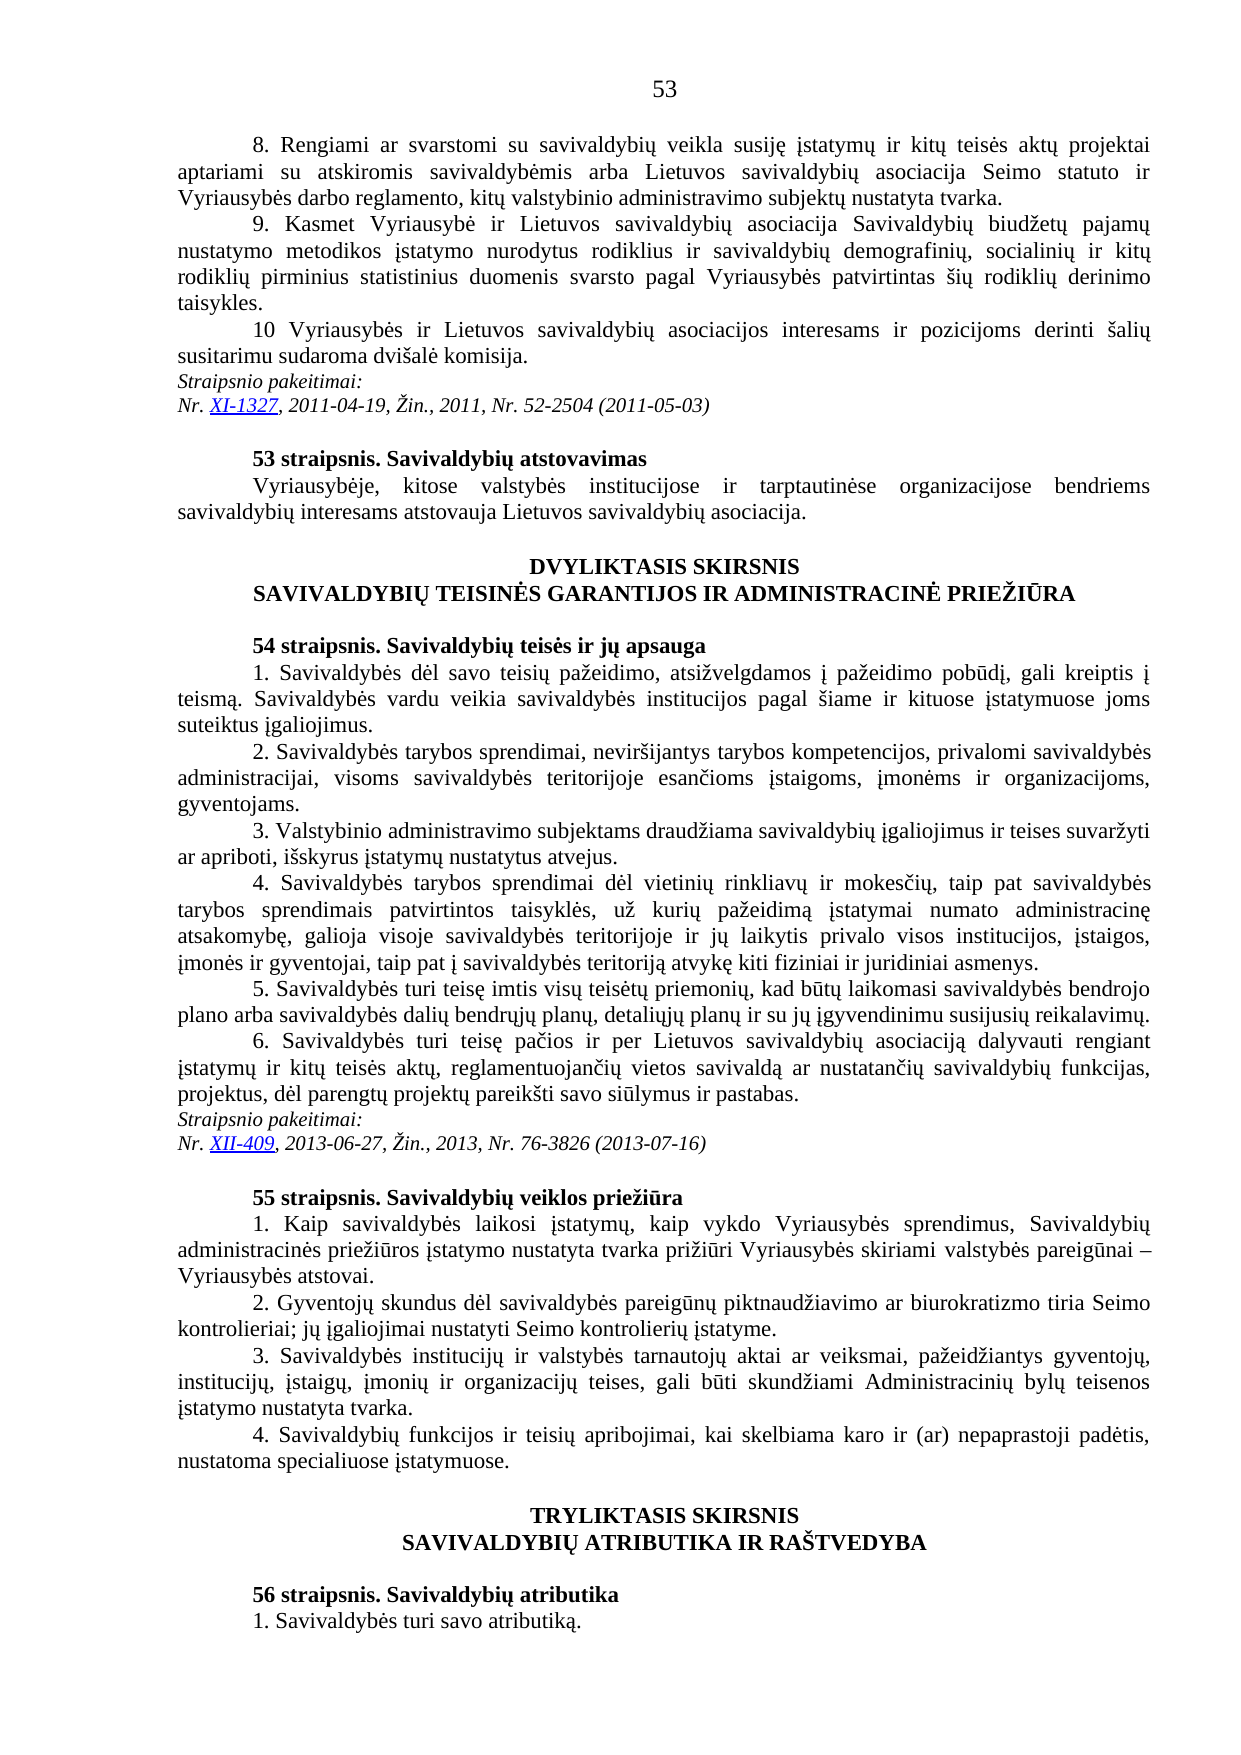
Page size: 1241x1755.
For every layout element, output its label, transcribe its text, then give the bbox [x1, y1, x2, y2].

text 3. Savivaldybės institucijų ir valstybės tarnautojų aktai ar veiksmai, pažeidžiantys gyventojų, institucijų, įstaigų, įmonių ir organizacijų teises, gali būti skundžiami Administracinių bylų teisenos įstatymo nustatyta tvarka. [177, 1342, 1152, 1421]
text 1. Kaip savivaldybės laikosi įstatymų, kaip vykdo Vyriausybės sprendimus, Savivaldybių administracinės priežiūros įstatymo nustatyta tvarka prižiūri Vyriausybės skiriami valstybės pareigūnai – Vyriausybės atstovai. [177, 1210, 1152, 1289]
text Straipsnio pakeitimai: [177, 1107, 1152, 1131]
text 54 straipsnis. Savivaldybių teisės ir jų apsauga [177, 632, 1152, 659]
text 2. Savivaldybės tarybos sprendimai, neviršijantys tarybos kompetencijos, privalomi savivaldybės administracijai, visoms savivaldybės teritorijoje esančioms įstaigoms, įmonėms ir organizacijoms, gyventojams. [177, 738, 1152, 817]
text 53 straipsnis. Savivaldybių atstovavimas [177, 445, 1152, 472]
text TRYLIKTASIS SKIRSNIS [177, 1502, 1152, 1528]
text 4. Savivaldybių funkcijos ir teisių apribojimai, kai skelbiama karo ir (ar) nepaprastoji padėtis, nustatoma specialiuose įstatymuose. [177, 1421, 1152, 1473]
text Nr. XII-409, 2013-06-27, Žin., 2013, Nr. 76-3826 (2013-07-16) [177, 1131, 1152, 1155]
text SAVIVALDYBIŲ ATRIBUTIKA IR RAŠTVEDYBA [177, 1528, 1152, 1555]
text 5. Savivaldybės turi teisę imtis visų teisėtų priemonių, kad būtų laikomasi savivaldybės bendrojo plano arba savivaldybės dalių bendrųjų planų, detaliųjų planų ir su jų įgyvendinimu susijusių reikalavimų. [177, 975, 1152, 1028]
text 56 straipsnis. Savivaldybių atributika [177, 1581, 1152, 1608]
text 1. Savivaldybės dėl savo teisių pažeidimo, atsižvelgdamos į pažeidimo pobūdį, gali kreiptis į teismą. Savivaldybės vardu veikia savivaldybės institucijos pagal šiame ir kituose įstatymuose joms suteiktus įgaliojimus. [177, 659, 1152, 738]
text 4. Savivaldybės tarybos sprendimai dėl vietinių rinkliavų ir mokesčių, taip pat savivaldybės tarybos sprendimais patvirtintos taisyklės, už kurių pažeidimą įstatymai numato administracinę atsakomybę, galioja visoje savivaldybės teritorijoje ir jų laikytis privalo visos institucijos, įstaigos, įmonės ir gyventojai, taip pat į savivaldybės teritoriją atvykę kiti fiziniai ir juridiniai asmenys. [177, 869, 1152, 975]
text 9. Kasmet Vyriausybė ir Lietuvos savivaldybių asociacija Savivaldybių biudžetų pajamų nustatymo metodikos įstatymo nurodytus rodiklius ir savivaldybių demografinių, socialinių ir kitų rodiklių pirminius statistinius duomenis svarsto pagal Vyriausybės patvirtintas šių rodiklių derinimo taisykles. [177, 210, 1152, 316]
text Straipsnio pakeitimai: [177, 368, 1152, 393]
text 8. Rengiami ar svarstomi su savivaldybių veikla susiję įstatymų ir kitų teisės aktų projektai aptariami su atskiromis savivaldybėmis arba Lietuvos savivaldybių asociacija Seimo statuto ir Vyriausybės darbo reglamento, kitų valstybinio administravimo subjektų nustatyta tvarka. [177, 131, 1152, 210]
text 3. Valstybinio administravimo subjektams draudžiama savivaldybių įgaliojimus ir teises suvaržyti ar apriboti, išskyrus įstatymų nustatytus atvejus. [177, 817, 1152, 869]
text 10 Vyriausybės ir Lietuvos savivaldybių asociacijos interesams ir pozicijoms derinti šalių susitarimu sudaroma dvišalė komisija. [177, 316, 1152, 368]
text 6. Savivaldybės turi teisę pačios ir per Lietuvos savivaldybių asociaciją dalyvauti rengiant įstatymų ir kitų teisės aktų, reglamentuojančių vietos savivaldą ar nustatančių savivaldybių funkcijas, projektus, dėl parengtų projektų pareikšti savo siūlymus ir pastabas. [177, 1028, 1152, 1107]
text SAVIVALDYBIŲ TEISINĖS GARANTIJOS IR ADMINISTRACINĖ PRIEŽIŪRA [177, 579, 1152, 606]
text 1. Savivaldybės turi savo atributiką. [177, 1608, 1152, 1634]
text 2. Gyventojų skundus dėl savivaldybės pareigūnų piktnaudžiavimo ar biurokratizmo tiria Seimo kontrolieriai; jų įgaliojimai nustatyti Seimo kontrolierių įstatyme. [177, 1289, 1152, 1342]
text DVYLIKTASIS SKIRSNIS [177, 553, 1152, 579]
text 55 straipsnis. Savivaldybių veiklos priežiūra [177, 1183, 1152, 1210]
text Nr. XI-1327, 2011-04-19, Žin., 2011, Nr. 52-2504 (2011-05-03) [177, 393, 1152, 417]
text Vyriausybėje, kitose valstybės institucijose ir tarptautinėse organizacijose bendriems savivaldybių interesams atstovauja Lietuvos savivaldybių asociacija. [177, 472, 1152, 524]
